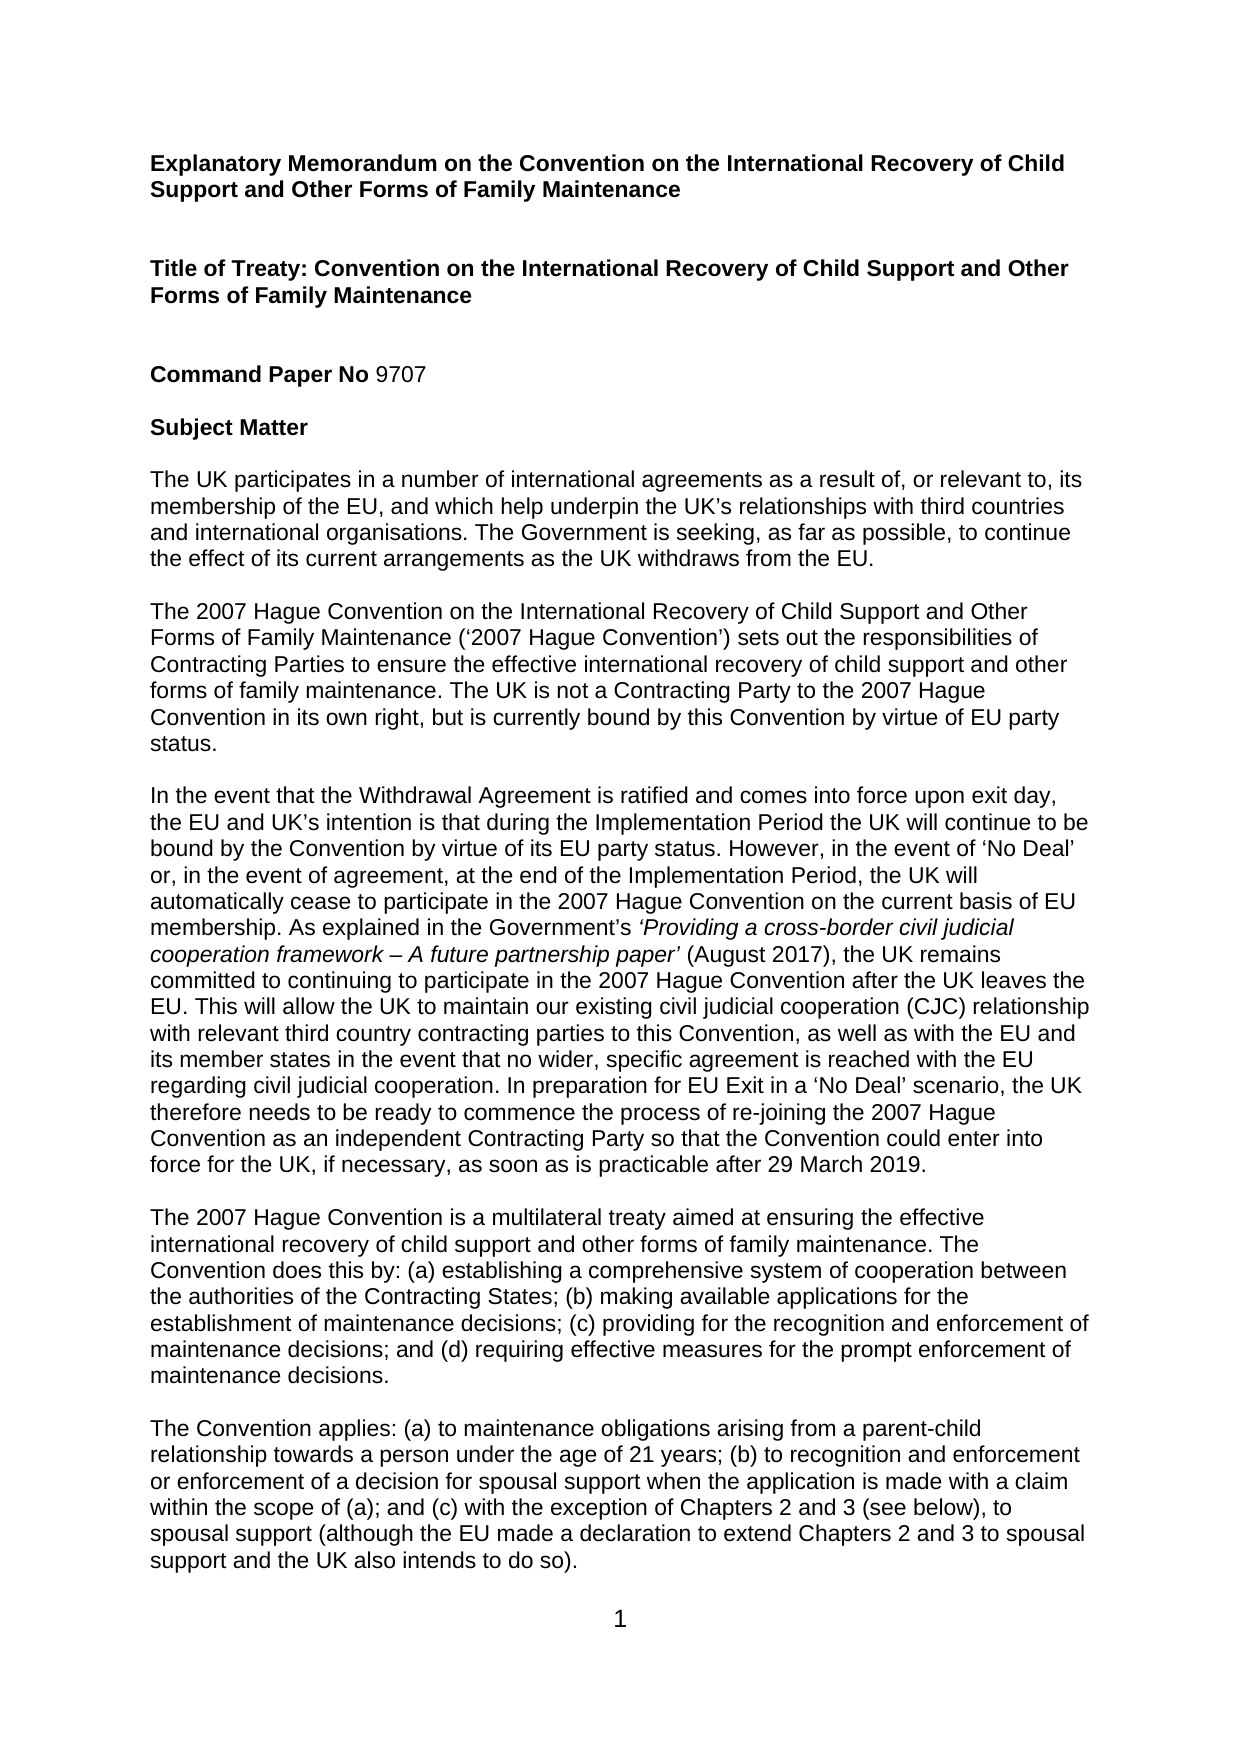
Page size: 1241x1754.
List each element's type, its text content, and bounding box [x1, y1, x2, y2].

text The 2007 Hague Convention is a multilateral treaty aimed at ensuring the effective international recovery of child support and other forms of family maintenance. The Convention does this by: (a) establishing a comprehensive system of cooperation between the authorities of the Contracting States; (b) making available applications for the establishment of maintenance decisions; (c) providing for the recognition and enforcement of maintenance decisions; and (d) requiring effective measures for the prompt enforcement of maintenance decisions. [150, 1204, 1090, 1389]
text Explanatory Memorandum on the Convention on the International Recovery of Child Support and Other Forms of Family Maintenance [150, 150, 1090, 203]
text The Convention applies: (a) to maintenance obligations arising from a parent-child relationship towards a person under the age of 21 years; (b) to recognition and enforcement or enforcement of a decision for spousal support when the application is made with a claim within the scope of (a); and (c) with the exception of Chapters 2 and 3 (see below), to spousal support (although the EU made a declaration to extend Chapters 2 and 3 to spousal support and the UK also intends to do so). [150, 1415, 1090, 1573]
text Subject Matter [150, 413, 1090, 440]
text Title of Treaty: Convention on the International Recovery of Child Support and Other Forms of Family Maintenance [150, 255, 1090, 308]
text In the event that the Withdrawal Agreement is ratified and comes into force upon exit day, the EU and UK’s intention is that during the Implementation Period the UK will continue to be bound by the Convention by virtue of its EU party status. However, in the event of ‘No Deal’ or, in the event of agreement, at the end of the Implementation Period, the UK will automatically cease to participate in the 2007 Hague Convention on the current basis of EU membership. As explained in the Government’s ‘Providing a cross-border civil judicial cooperation framework – A future partnership paper’ (August 2017), the UK remains committed to continuing to participate in the 2007 Hague Convention after the UK leaves the EU. This will allow the UK to maintain our existing civil judicial cooperation (CJC) relationship with relevant third country contracting parties to this Convention, as well as with the EU and its member states in the event that no wider, specific agreement is reached with the EU regarding civil judicial cooperation. In preparation for EU Exit in a ‘No Deal’ scenario, the UK therefore needs to be ready to commence the process of re-joining the 2007 Hague Convention as an independent Contracting Party so that the Convention could enter into force for the UK, if necessary, as soon as is practicable after 29 March 2019. [150, 782, 1090, 1178]
text The UK participates in a number of international agreements as a result of, or relevant to, its membership of the EU, and which help underpin the UK’s relationships with third countries and international organisations. The Government is seeking, as far as possible, to continue the effect of its current arrangements as the UK withdraws from the EU. [150, 466, 1090, 572]
text Command Paper No 9707 [150, 361, 1090, 387]
text The 2007 Hague Convention on the International Recovery of Child Support and Other Forms of Family Maintenance (‘2007 Hague Convention’) sets out the responsibilities of Contracting Parties to ensure the effective international recovery of child support and other forms of family maintenance. The UK is not a Contracting Party to the 2007 Hague Convention in its own right, but is currently bound by this Convention by virtue of EU party status. [150, 598, 1090, 756]
